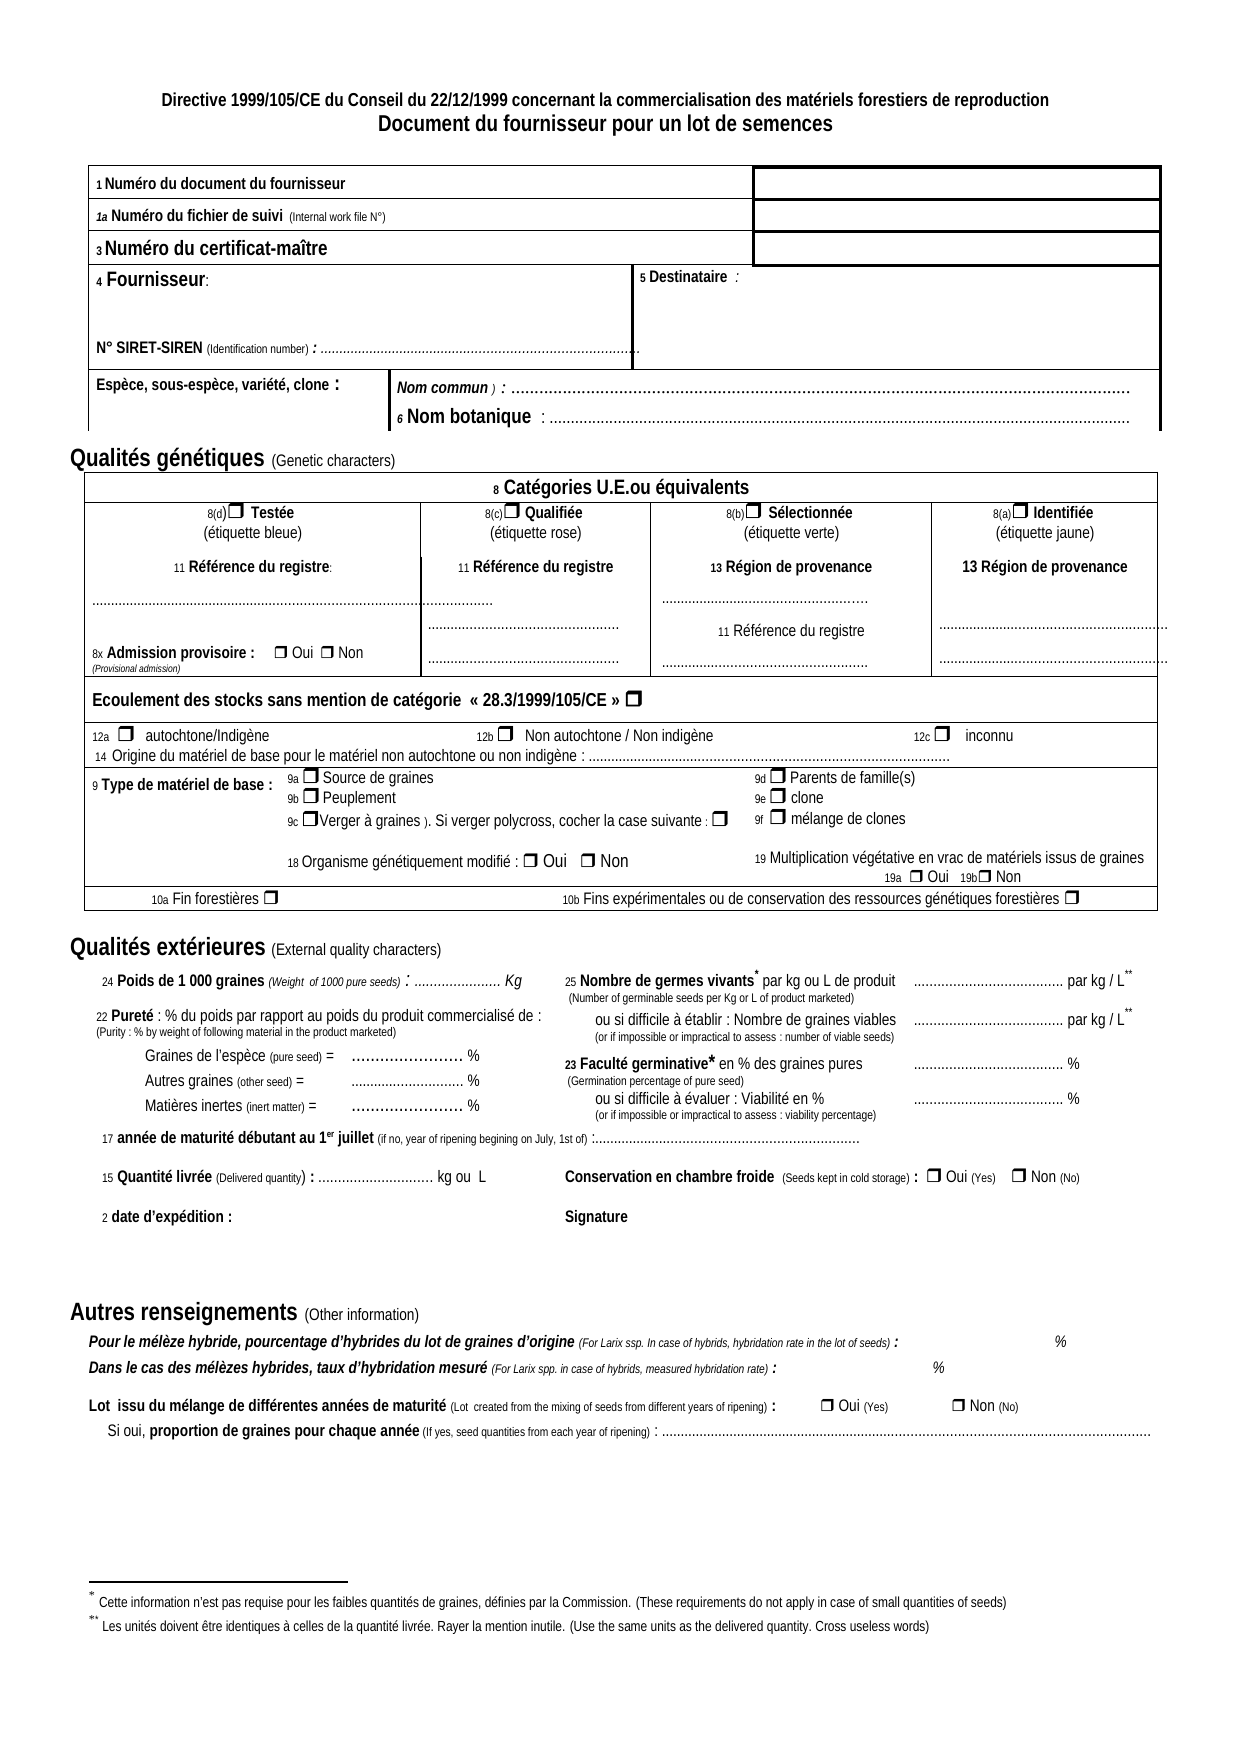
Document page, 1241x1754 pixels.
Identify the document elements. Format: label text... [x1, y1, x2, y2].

text Lot issu du mélange de différentes années de maturité (Lot created from the mixing of seeds from different years of ripening) :  Oui (Yes)  Non (No) [89, 1396, 1122, 1415]
table_header 8 Catégories U.E.ou équivalents [85, 473, 1157, 502]
table_cell 12a  autochtone/Indigène 12b  Non autochtone / Non indigène 12c  inconnu 14 Origine du matériel de base pour le matériel non autochtone ou non indigène : [85, 723, 1157, 767]
table_cell [85, 613, 420, 640]
table_cell 8(d) Testée (étiquette bleue) [85, 503, 420, 557]
table_cell 9a  Source de graines 9b  Peuplement 9c Verger à graines ). Si verger polycross, cocher la case suivante :  18 Organisme génétiquement modifié :  Oui  Non [280, 768, 747, 886]
table_cell 8x Admission provisoire :  Oui  Non (Provisional admission) [85, 640, 420, 676]
table_cell 2 date d’expédition : [89, 1197, 557, 1292]
table_cell 15 Quantité livrée (Delivered quantity) : kg ou L [89, 1156, 557, 1197]
table_cell Nom commun ) : 6 Nom botanique : [391, 370, 1159, 431]
subtitle Autres renseignements (Other information) [70, 1295, 1122, 1326]
table_cell 8(a) Identifiée (étiquette jaune) [932, 503, 1157, 557]
table_header 25 Nombre de germes vivants par kg ou L de produit par kg / L* (Number of germinable seeds per Kg or L of product marketed) ou si difficile à établir : Nombre de graines viables par kg / L** (or if impossible or impractical to assess : number of viable seeds) 23 Faculté germinative* en % des graines pures % (Germination percentage of pure seed) ou si difficile à évaluer : Viabilité en % % (or if impossible or impractical to assess : viability percentage) [558, 961, 1157, 1122]
table_cell Ecoulement des stocks sans mention de catégorie « 28.3/1999/105/CE »  [85, 677, 1157, 722]
subtitle Document du fournisseur pour un lot de semences [89, 110, 1122, 137]
table_header [755, 169, 1159, 198]
table_cell 11 Référence du registre: [85, 557, 420, 612]
table_cell 3 Numéro du certificat-maître [89, 231, 752, 264]
table_cell 13 Région de provenance [932, 557, 1157, 676]
table_cell 9 Type de matériel de base : [85, 768, 280, 886]
text Si oui, proportion de graines pour chaque année (If yes, seed quantities from each year of ripening) : [107, 1421, 1122, 1440]
table_cell Espèce, sous-espèce, variété, clone : [89, 370, 388, 431]
table_cell Conservation en chambre froide (Seeds kept in cold storage) :  Oui (Yes)  Non (No) [558, 1156, 1157, 1197]
text Dans le cas des mélèzes hybrides, taux d’hybridation mesuré (For Larix spp. in case of hybrids, measured hybridation rate) : % [89, 1358, 1122, 1377]
table_cell 1a Numéro du fichier de suivi (Internal work file N°) [89, 199, 752, 229]
table_cell 11 Référence du registre [422, 557, 650, 676]
table_cell 9d  Parents de famille(s) 9e  clone 9f  mélange de clones 19 Multiplication végétative en vrac de matériels issus de graines 19a  Oui 19b Non [747, 768, 1157, 886]
table_header 1 Numéro du document du fournisseur [89, 166, 752, 198]
table_header 24 Poids de 1 000 graines (Weight of 1000 pure seeds) : Kg 22 Pureté : % du poids par rapport au poids du produit commercialisé de : (Purity : % by weight of following material in the product marketed) Graines de l’espèce (pure seed) = % Autres graines (other seed) = % Matières inertes (inert matter) = % [89, 961, 557, 1122]
table_cell 17 année de maturité débutant au 1er juillet (if no, year of ripening begining on July, 1st of) : [89, 1122, 1157, 1156]
table_cell 13 Région de provenance …. 11 Référence du registre [651, 557, 931, 676]
subtitle Qualités extérieures (External quality characters) [70, 924, 1122, 961]
table_cell [755, 233, 1159, 264]
table_cell Signature [558, 1197, 1157, 1292]
text Pour le mélèze hybride, pourcentage d’hybrides du lot de graines d’origine (For Larix ssp. In case of hybrids, hybridation rate in the lot of seeds) : % [89, 1332, 1122, 1351]
table_cell [755, 201, 1159, 229]
table_cell 10a Fin forestières  10b Fins expérimentales ou de conservation des ressources génétiques forestières  [85, 887, 1157, 910]
table_cell 8(b) Sélectionnée (étiquette verte) [651, 503, 931, 557]
subtitle Qualités génétiques (Genetic characters) [70, 435, 1122, 472]
table_cell 5 Destinataire : [634, 265, 1159, 369]
table_cell 8(c) Qualifiée (étiquette rose) [421, 503, 650, 557]
subtitle Directive 1999/105/CE du Conseil du 22/12/1999 concernant la commercialisation des matériels forestiers de reproduction [89, 89, 1122, 110]
table_cell 4 Fournisseur: N° SIRET-SIREN (Identification number) : [89, 265, 631, 369]
